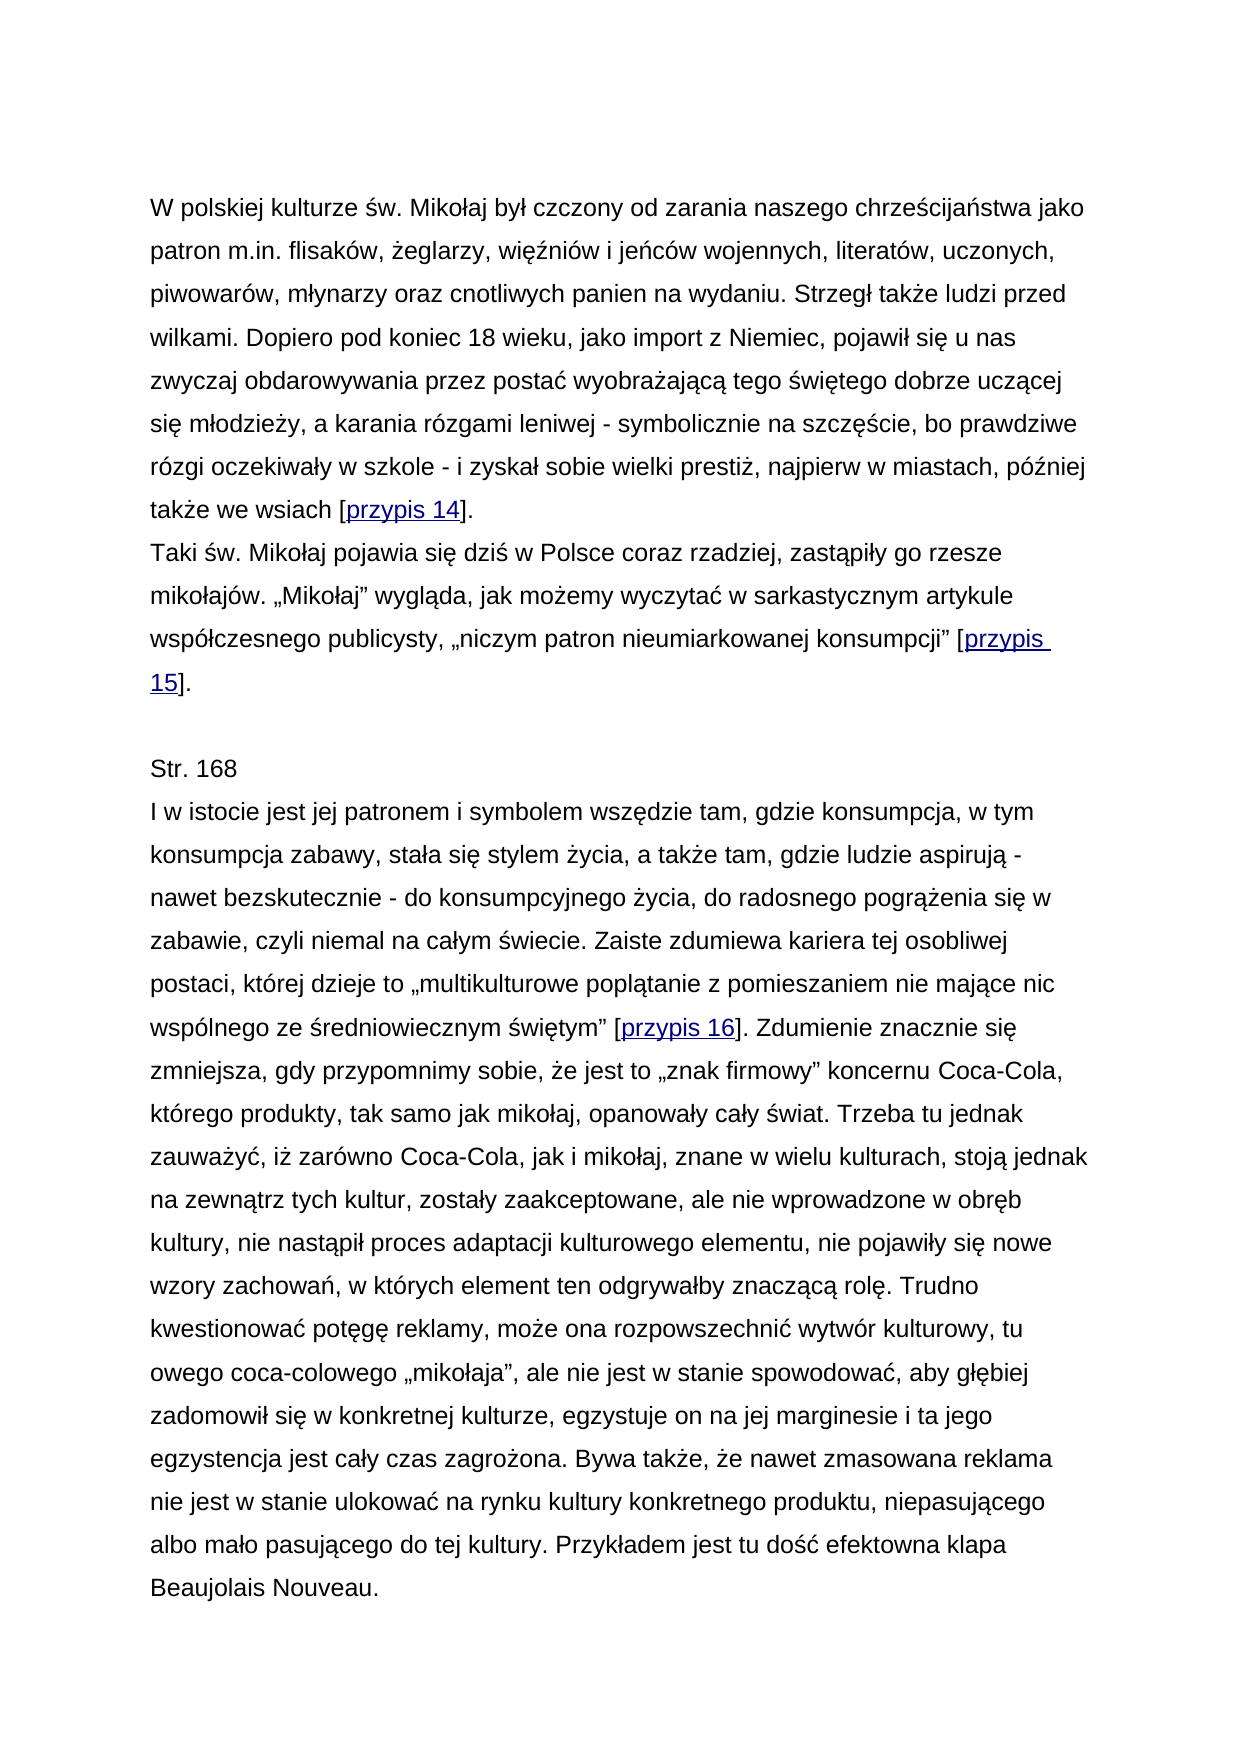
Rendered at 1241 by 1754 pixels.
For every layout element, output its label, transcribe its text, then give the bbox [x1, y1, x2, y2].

text Str. 168 [150, 754, 1090, 782]
text Taki św. Mikołaj pojawia się dziś w Polsce coraz rzadziej, zastąpiły go rzesze mikołajów. „Mikołaj” wygląda, jak możemy wyczytać w sarkastycznym artykule współczesnego publicysty, „niczym patron nieumiarkowanej konsumpcji” [przypis 15]. [150, 538, 1090, 696]
text W polskiej kulturze św. Mikołaj był czczony od zarania naszego chrześcijaństwa jako patron m.in. flisaków, żeglarzy, więźniów i jeńców wojennych, literatów, uczonych, piwowarów, młynarzy oraz cnotliwych panien na wydaniu. Strzegł także ludzi przed wilkami. Dopiero pod koniec 18 wieku, jako import z Niemiec, pojawił się u nas zwyczaj obdarowywania przez postać wyobrażającą tego świętego dobrze uczącej się młodzieży, a karania rózgami leniwej - symbolicznie na szczęście, bo prawdziwe rózgi oczekiwały w szkole - i zyskał sobie wielki prestiż, najpierw w miastach, później także we wsiach [przypis 14]. [150, 193, 1090, 524]
text I w istocie jest jej patronem i symbolem wszędzie tam, gdzie konsumpcja, w tym konsumpcja zabawy, stała się stylem życia, a także tam, gdzie ludzie aspirują - nawet bezskutecznie - do konsumpcyjnego życia, do radosnego pogrążenia się w zabawie, czyli niemal na całym świecie. Zaiste zdumiewa kariera tej osobliwej postaci, której dzieje to „multikulturowe poplątanie z pomieszaniem nie mające nic wspólnego ze średniowiecznym świętym” [przypis 16]. Zdumienie znacznie się zmniejsza, gdy przypomnimy sobie, że jest to „znak firmowy” koncernu Coca-Cola, którego produkty, tak samo jak mikołaj, opanowały cały świat. Trzeba tu jednak zauważyć, iż zarówno Coca-Cola, jak i mikołaj, znane w wielu kulturach, stoją jednak na zewnątrz tych kultur, zostały zaakceptowane, ale nie wprowadzone w obręb kultury, nie nastąpił proces adaptacji kulturowego elementu, nie pojawiły się nowe wzory zachowań, w których element ten odgrywałby znaczącą rolę. Trudno kwestionować potęgę reklamy, może ona rozpowszechnić wytwór kulturowy, tu owego coca-colowego „mikołaja”, ale nie jest w stanie spowodować, aby głębiej zadomowił się w konkretnej kulturze, egzystuje on na jej marginesie i ta jego egzystencja jest cały czas zagrożona. Bywa także, że nawet zmasowana reklama nie jest w stanie ulokować na rynku kultury konkretnego produktu, niepasującego albo mało pasującego do tej kultury. Przykładem jest tu dość efektowna klapa Beaujolais Nouveau. [150, 797, 1090, 1602]
